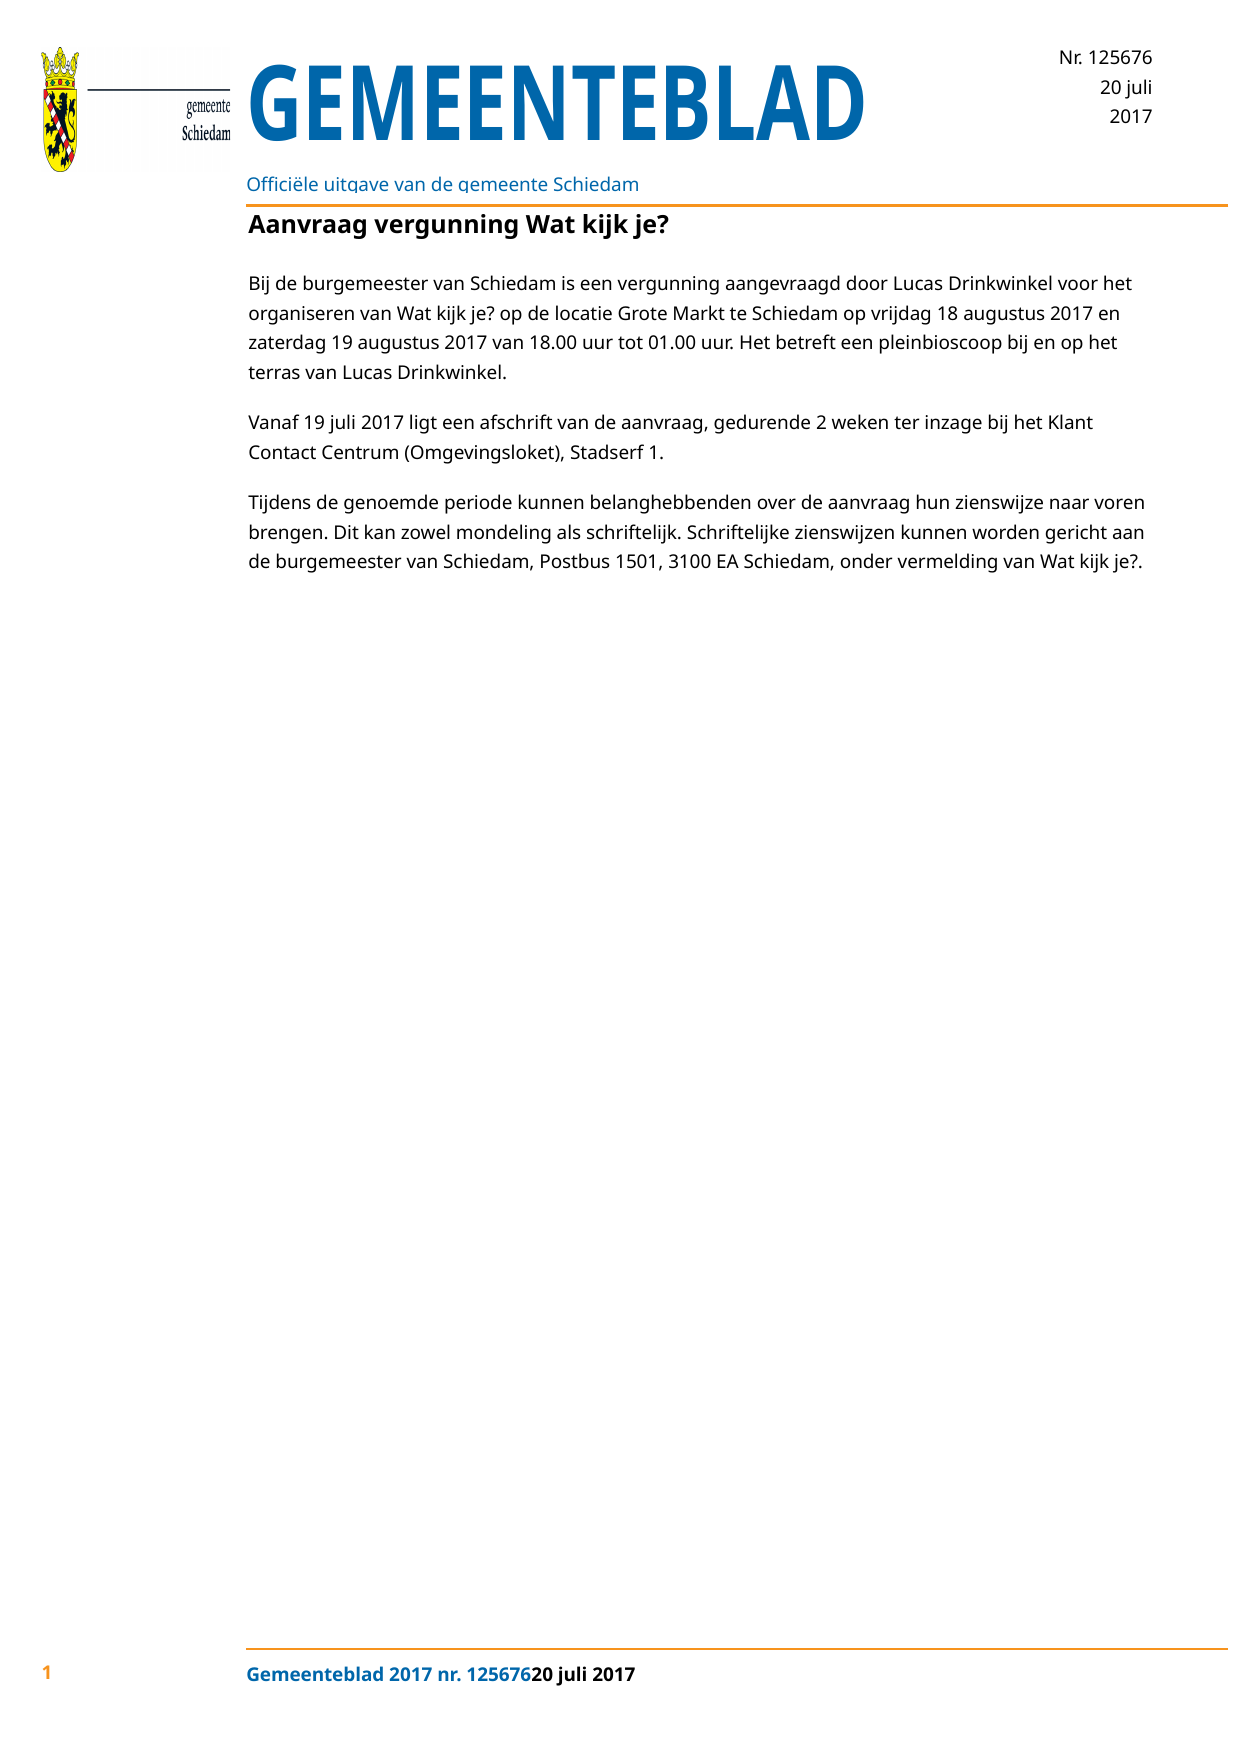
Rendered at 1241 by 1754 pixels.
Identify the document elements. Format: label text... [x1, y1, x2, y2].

text Bij de burgemeester van Schiedam is een vergunning aangevraagd door Lucas Drinkwinkel voor het organiseren van Wat kijk je? op de locatie Grote Markt te Schiedam op vrijdag 18 augustus 2017 en zaterdag 19 augustus 2017 van 18.00 uur tot 01.00 uur. Het betreft een pleinbioscoop bij en op het terras van Lucas Drinkwinkel. [248, 270, 1152, 385]
text Vanaf 19 juli 2017 ligt een afschrift van de aanvraag, gedurende 2 weken ter inzage bij het Klant Contact Centrum (Omgevingsloket), Stadserf 1. [248, 409, 1152, 465]
text Tijdens de genoemde periode kunnen belanghebbenden over de aanvraag hun zienswijze naar voren brengen. Dit kan zowel mondeling als schriftelijk. Schriftelijke zienswijzen kunnen worden gericht aan de burgemeester van Schiedam, Postbus 1501, 3100 EA Schiedam, onder vermelding van Wat kijk je?. [248, 489, 1152, 574]
picture [41, 47, 231, 172]
text Aanvraag vergunning Wat kijk je? [248, 207, 1152, 241]
